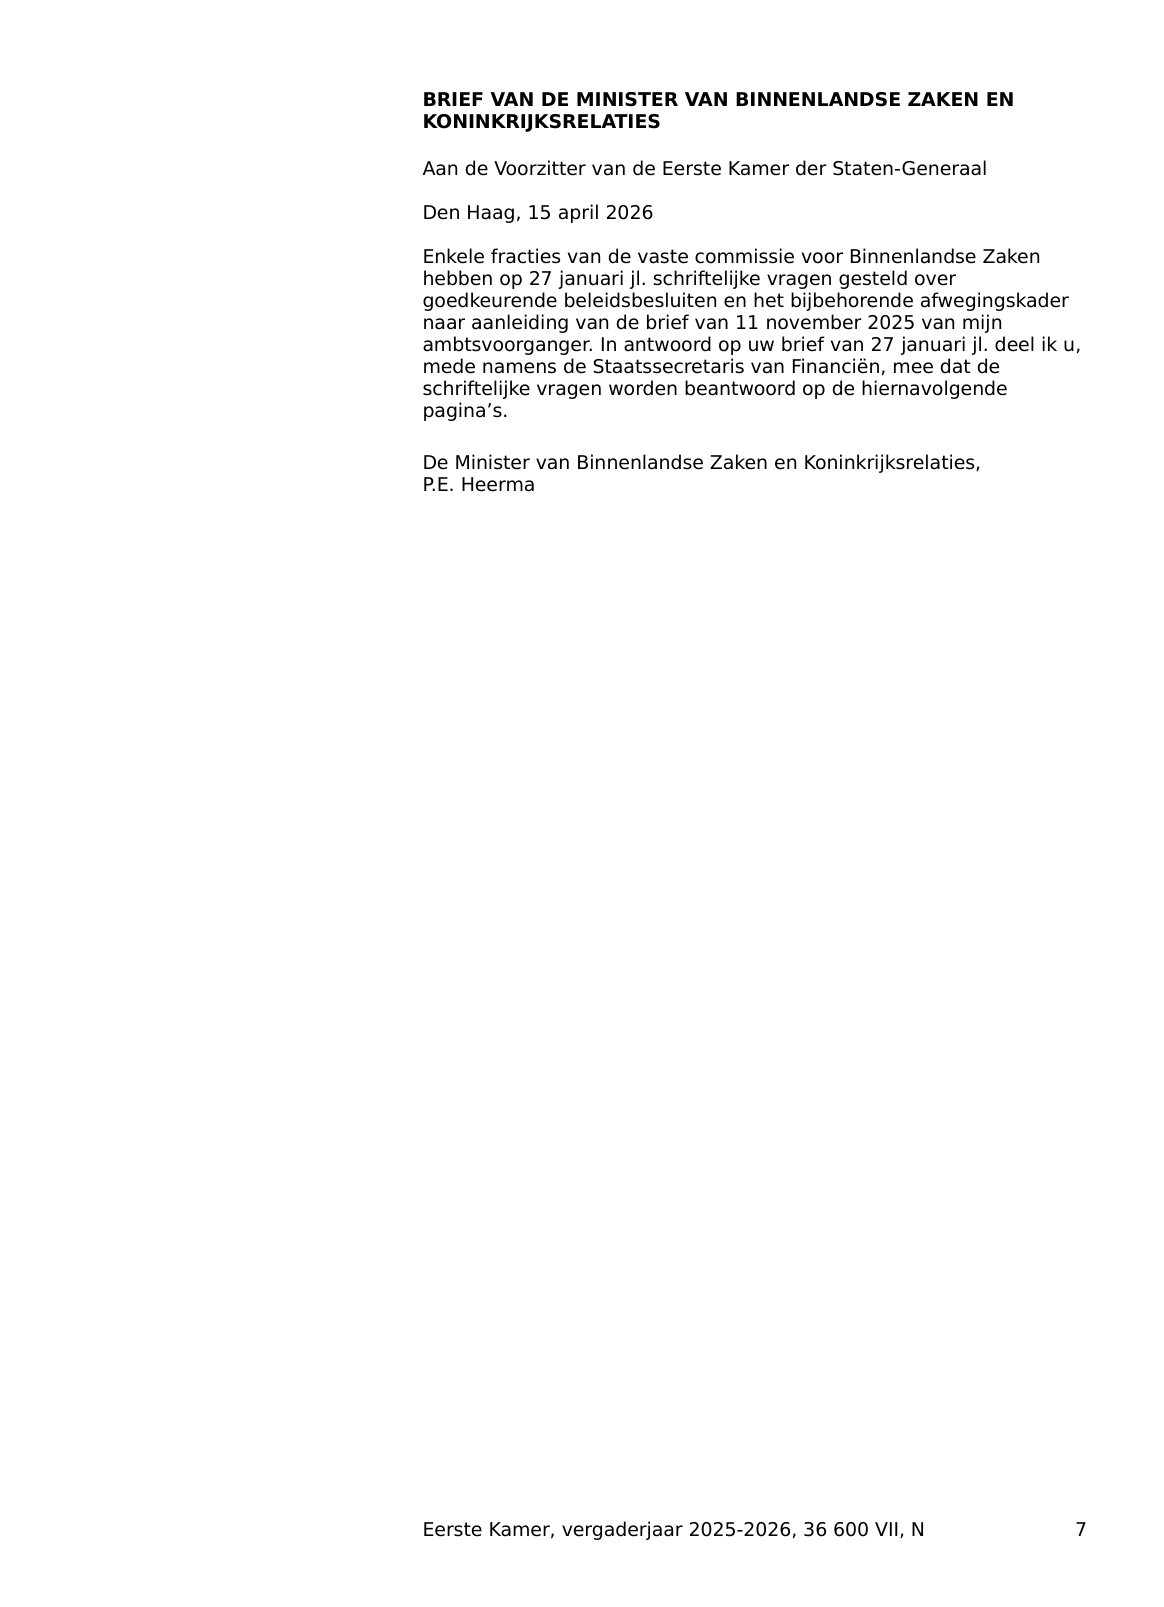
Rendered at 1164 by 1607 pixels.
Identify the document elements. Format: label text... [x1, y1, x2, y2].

text De Minister van Binnenlandse Zaken en Koninkrijksrelaties, P.E. Heerma [422, 452, 1087, 496]
text Den Haag, 15 april 2026 [422, 202, 1087, 224]
text Aan de Voorzitter van de Eerste Kamer der Staten-Generaal [422, 158, 1087, 180]
text Enkele fracties van de vaste commissie voor Binnenlandse Zaken hebben op 27 januari jl. schriftelijke vragen gesteld over goedkeurende beleidsbesluiten en het bijbehorende afwegingskader naar aanleiding van de brief van 11 november 2025 van mijn ambtsvoorganger. In antwoord op uw brief van 27 januari jl. deel ik u, mede namens de Staatssecretaris van Financiën, mee dat de schriftelijke vragen worden beantwoord op de hiernavolgende pagina’s. [422, 246, 1087, 422]
subtitle BRIEF VAN DE MINISTER VAN BINNENLANDSE ZAKEN EN KONINKRIJKSRELATIES [422, 89, 1087, 133]
